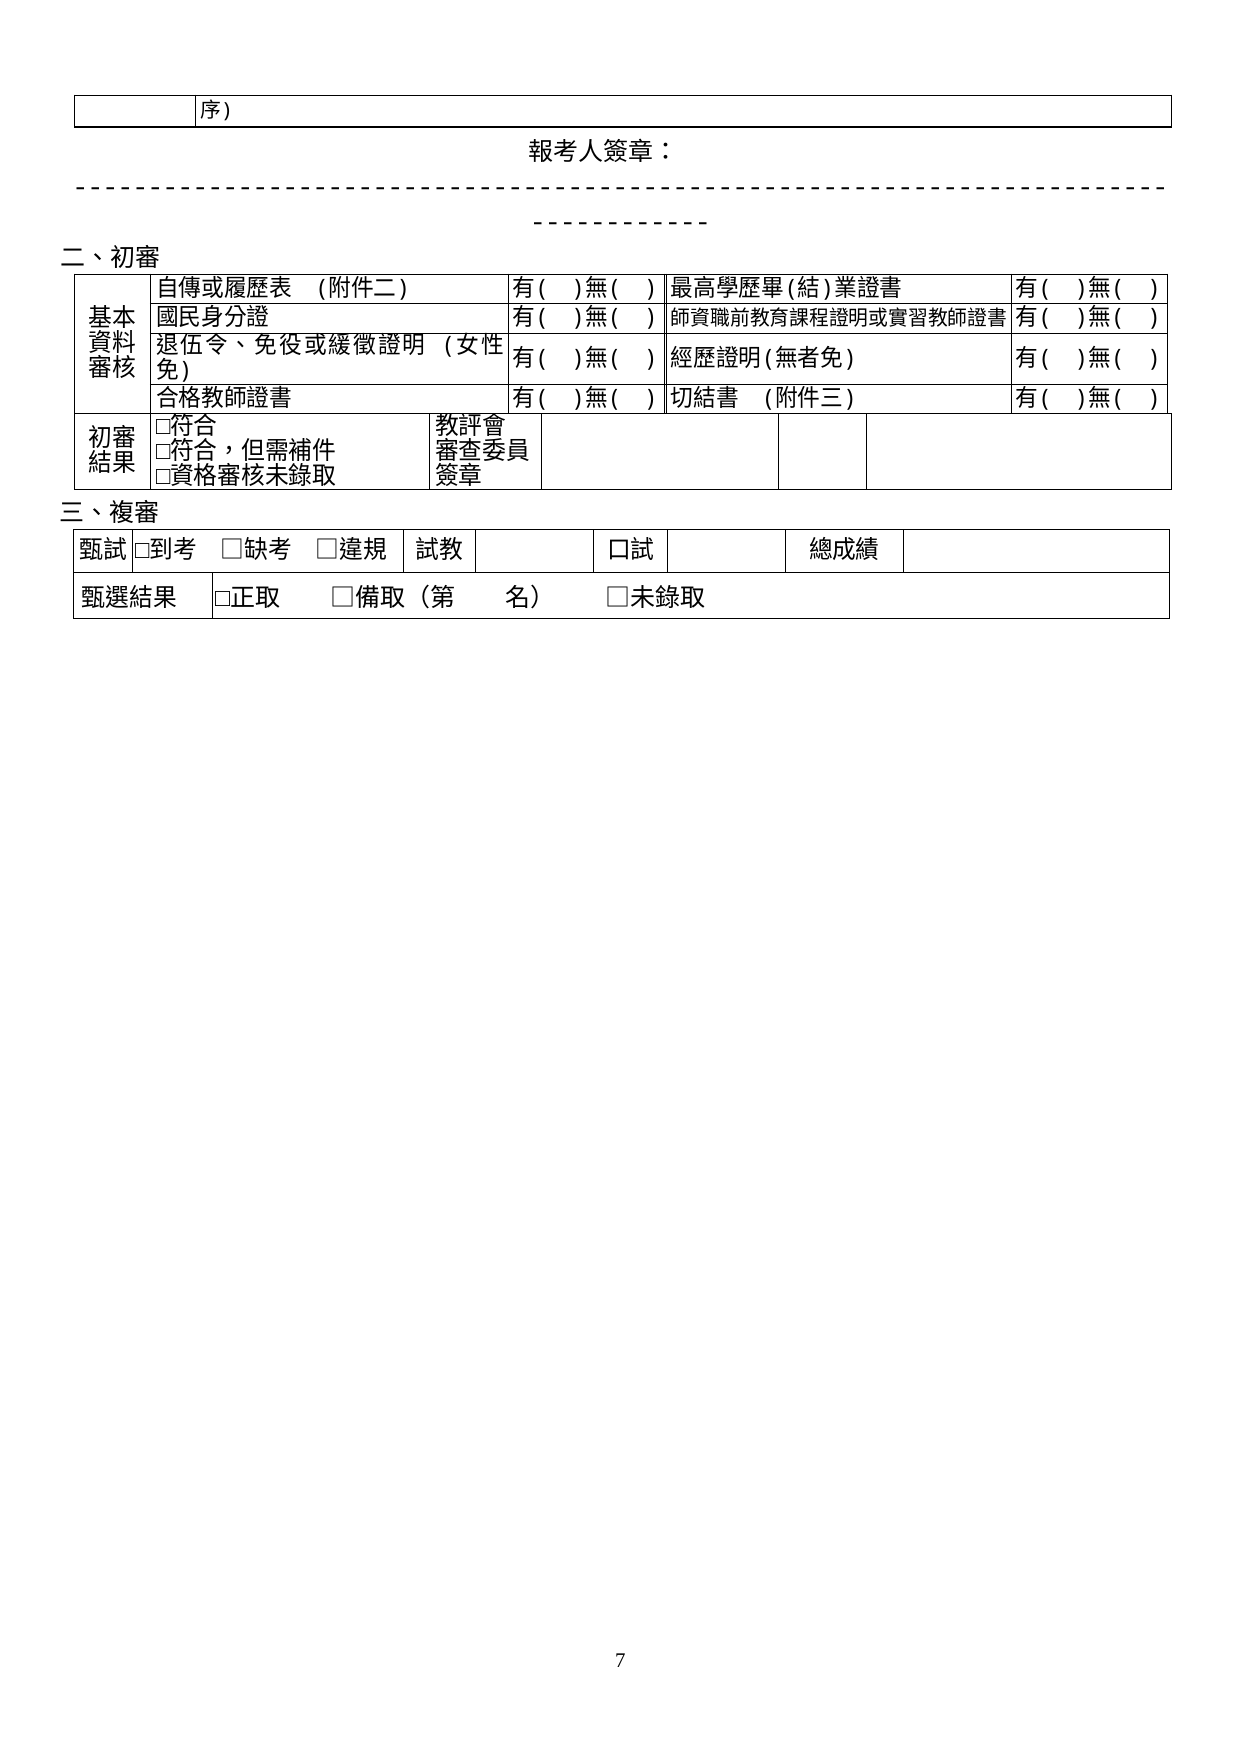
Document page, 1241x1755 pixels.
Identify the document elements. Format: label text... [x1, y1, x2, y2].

table_header 基本 資料 審核 [75, 275, 150, 413]
table_cell 有( )無( ) [1012, 385, 1167, 413]
table_cell 教評會 審查委員 簽章 [430, 414, 541, 489]
table_header [476, 530, 593, 572]
table_cell 合格教師證書 [151, 385, 508, 413]
table_header □到考 □缺考 □違規 [133, 530, 403, 572]
table_cell 師資職前教育課程證明或實習教師證書 [667, 304, 1011, 333]
table_header 有( )無( ) [1012, 275, 1167, 303]
table_cell 有( )無( ) [1012, 304, 1167, 333]
table_header 總成績 [786, 530, 903, 572]
table_header 甄試 [74, 530, 132, 572]
table_cell [779, 414, 866, 489]
table_cell □符合 □符合，但需補件 □資格審核未錄取 [151, 414, 429, 489]
table_cell 有( )無( ) [509, 385, 664, 413]
table_cell 序) [196, 96, 1171, 126]
table_cell 初審 結果 [75, 414, 150, 489]
table_cell 退伍令、免役或緩徵證明 (女性免) [151, 334, 508, 384]
table_cell 有( )無( ) [509, 304, 664, 333]
table_cell 有( )無( ) [509, 334, 664, 384]
table_header 最高學歷畢(結)業證書 [667, 275, 1011, 303]
table_header 口試 [594, 530, 667, 572]
text 三、複審 [59, 493, 1180, 529]
text 報考人簽章： [528, 127, 1180, 169]
table_cell [542, 414, 778, 489]
table_cell 甄選結果 [74, 573, 212, 618]
table_header 自傳或履歷表 (附件二) [151, 275, 508, 303]
table_header [904, 530, 1169, 572]
table_cell 經歷證明(無者免) [667, 334, 1011, 384]
table_header 有( )無( ) [509, 275, 664, 303]
text 二、初審 [60, 237, 1180, 273]
table_cell [75, 96, 195, 126]
table_cell 國民身分證 [151, 304, 508, 333]
table_cell □正取 □備取（第 名） □未錄取 [213, 573, 1169, 618]
text ------------------------------------------------------------------------------------- [72, 169, 1169, 237]
table_cell 切結書 (附件三) [667, 385, 1011, 413]
table_header 試教 [404, 530, 475, 572]
table_cell [867, 414, 1171, 489]
table_cell 有( )無( ) [1012, 334, 1167, 384]
table_header [668, 530, 785, 572]
